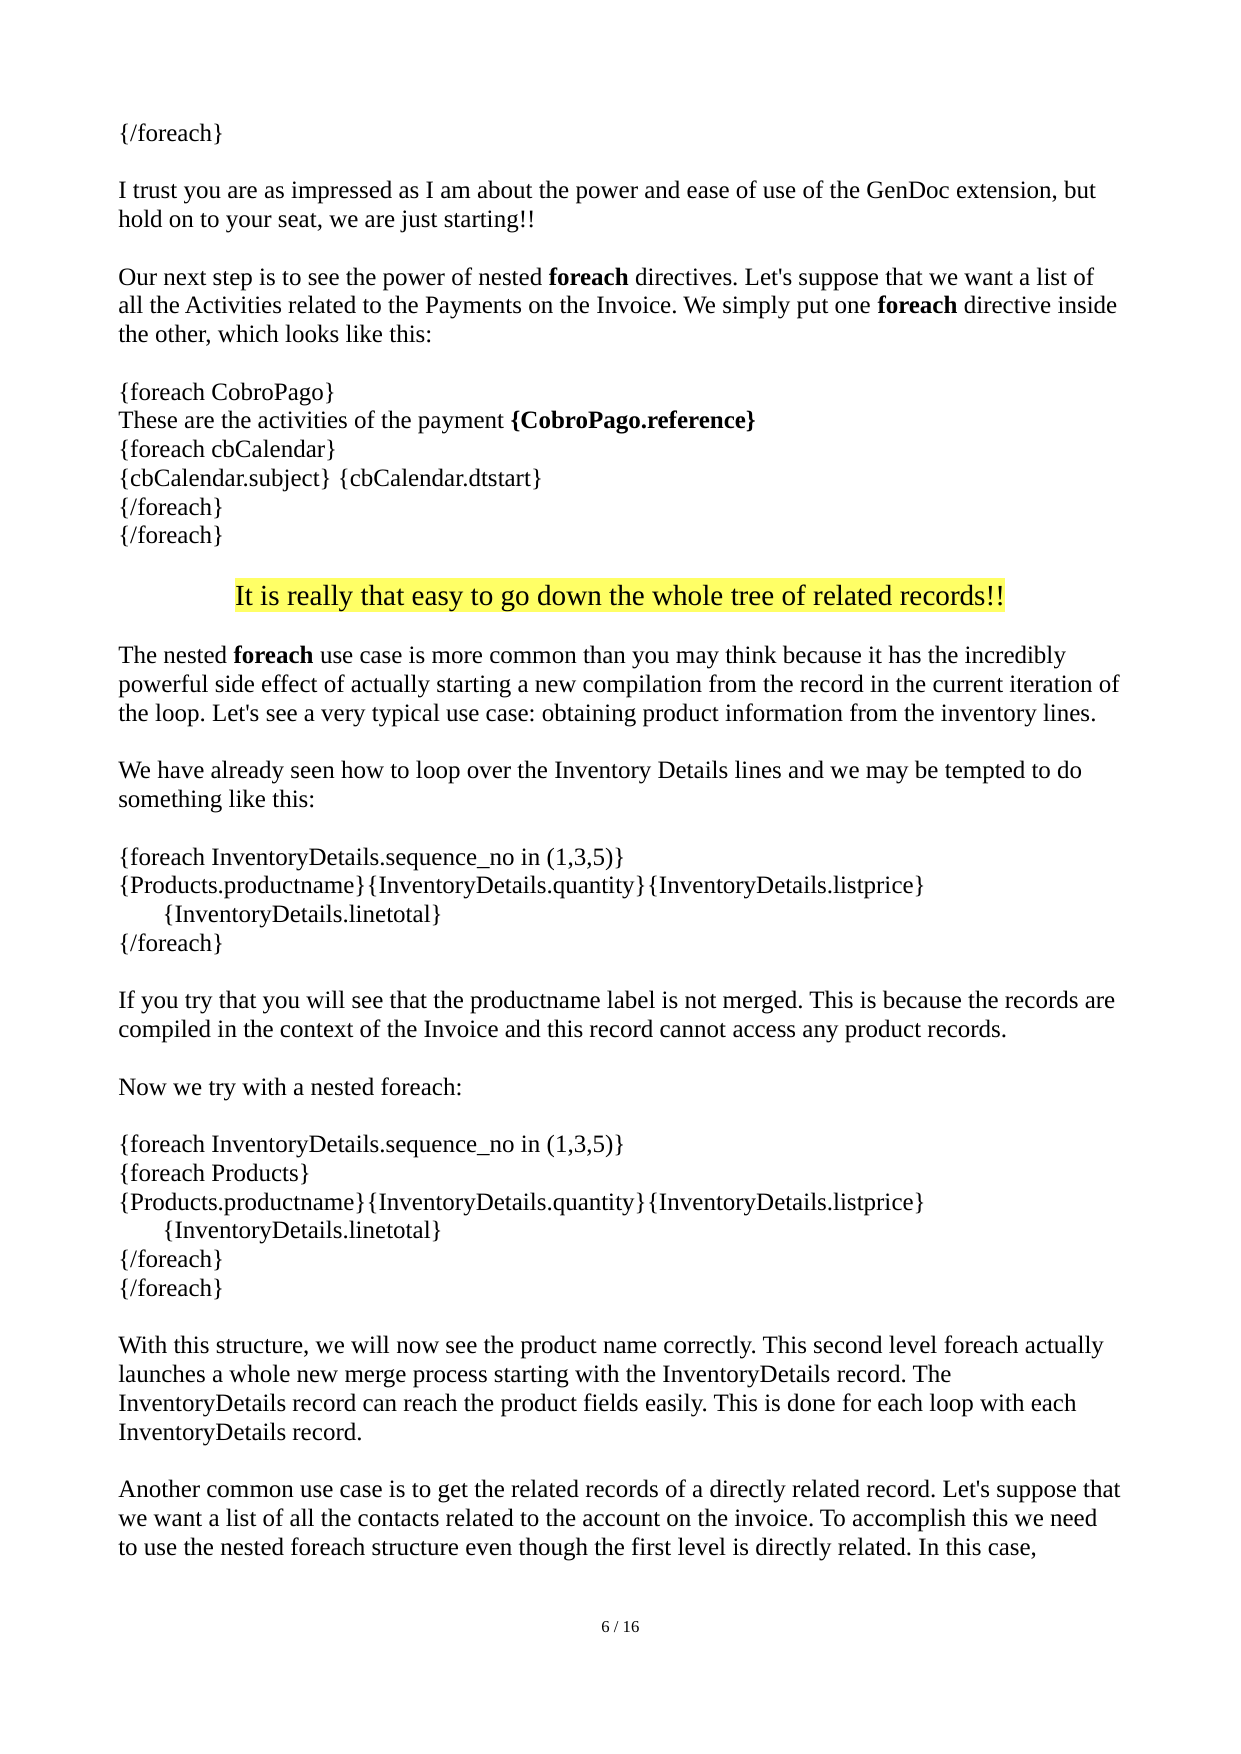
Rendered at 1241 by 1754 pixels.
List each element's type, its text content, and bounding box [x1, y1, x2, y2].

text The nested foreach use case is more common than you may think because it has the incredibly powerful side effect of actually starting a new compilation from the record in the current iteration of the loop. Let's see a very typical use case: obtaining product information from the inventory lines. [118, 640, 1122, 727]
text {Products.productname} {InventoryDetails.quantity} {InventoryDetails.listprice} {InventoryDetails.linetotal} [118, 1187, 1122, 1244]
text I trust you are as impressed as I am about the power and ease of use of the GenDoc extension, but hold on to your seat, we are just starting!! [118, 176, 1122, 233]
text {foreach InventoryDetails.sequence_no in (1,3,5)} [118, 1129, 1122, 1158]
text {/foreach} [118, 521, 1122, 549]
text {/foreach} [118, 928, 1122, 957]
text {/foreach} [118, 118, 1122, 147]
text {/foreach} [118, 1273, 1122, 1302]
text Another common use case is to get the related records of a directly related record. Let's suppose that we want a list of all the contacts related to the account on the invoice. To accomplish this we need to use the nested foreach structure even though the first level is directly related. In this case, [118, 1474, 1122, 1560]
text Our next step is to see the power of nested foreach directives. Let's suppose that we want a list of all the Activities related to the Payments on the Invoice. We simply put one foreach directive inside the other, which looks like this: [118, 262, 1122, 348]
text {/foreach} [118, 492, 1122, 521]
text {/foreach} [118, 1244, 1122, 1273]
text If you try that you will see that the productname label is not merged. This is because the records are compiled in the context of the Invoice and this record cannot access any product records. [118, 985, 1122, 1043]
text Now we try with a nested foreach: [118, 1072, 1122, 1100]
text {foreach CobroPago} [118, 377, 1122, 406]
text It is really that easy to go down the whole tree of related records!! [118, 578, 1122, 612]
text We have already seen how to loop over the Inventory Details lines and we may be tempted to do something like this: [118, 755, 1122, 813]
text {foreach InventoryDetails.sequence_no in (1,3,5)} [118, 842, 1122, 870]
text {foreach cbCalendar} [118, 434, 1122, 463]
text {Products.productname} {InventoryDetails.quantity} {InventoryDetails.listprice} {InventoryDetails.linetotal} [118, 870, 1122, 928]
text {foreach Products} [118, 1158, 1122, 1187]
text {cbCalendar.subject} {cbCalendar.dtstart} [118, 463, 1122, 492]
text With this structure, we will now see the product name correctly. This second level foreach actually launches a whole new merge process starting with the InventoryDetails record. The InventoryDetails record can reach the product fields easily. This is done for each loop with each InventoryDetails record. [118, 1330, 1122, 1445]
text These are the activities of the payment {CobroPago.reference} [118, 406, 1122, 434]
